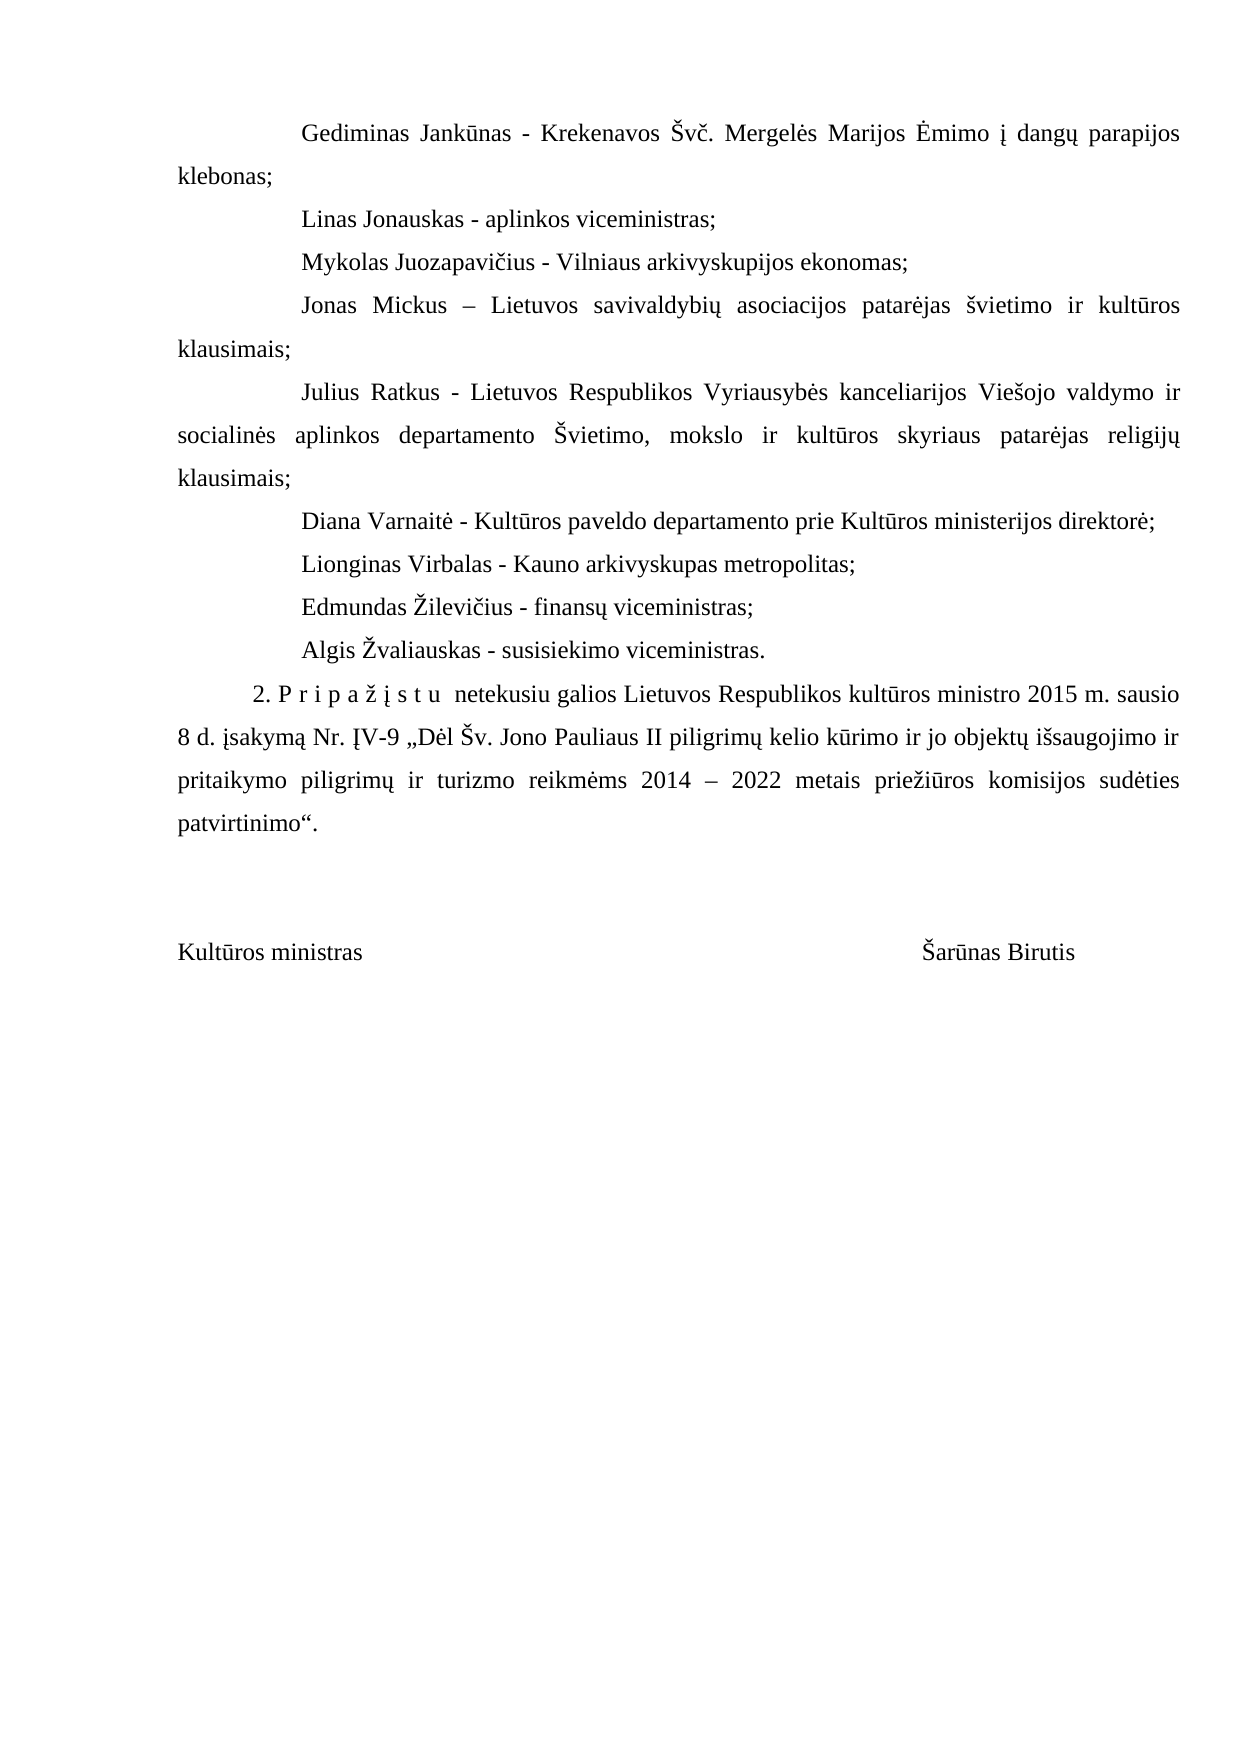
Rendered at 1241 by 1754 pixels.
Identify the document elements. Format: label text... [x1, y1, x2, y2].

text Julius Ratkus - Lietuvos Respublikos Vyriausybės kanceliarijos Viešojo valdymo ir socialinės aplinkos departamento Švietimo, mokslo ir kultūros skyriaus patarėjas religijų klausimais; [177, 377, 1181, 492]
text Algis Žvaliauskas - susisiekimo viceministras. [177, 636, 1181, 664]
text Edmundas Žilevičius - finansų viceministras; [177, 592, 1181, 621]
text 2. P r i p a ž į s t u netekusiu galios Lietuvos Respublikos kultūros ministro 2015 m. sausio 8 d. įsakymą Nr. ĮV-9 „Dėl Šv. Jono Pauliaus II piligrimų kelio kūrimo ir jo objektų išsaugojimo ir pritaikymo piligrimų ir turizmo reikmėms 2014 – 2022 metais priežiūros komisijos sudėties patvirtinimo“. [177, 679, 1181, 837]
text Gediminas Jankūnas - Krekenavos Švč. Mergelės Marijos Ėmimo į dangų parapijos klebonas; [177, 118, 1181, 190]
text Jonas Mickus – Lietuvos savivaldybių asociacijos patarėjas švietimo ir kultūros klausimais; [177, 291, 1181, 362]
text Kultūros ministras Šarūnas Birutis [177, 937, 1181, 966]
text Linas Jonauskas - aplinkos viceministras; [177, 204, 1181, 233]
text Diana Varnaitė - Kultūros paveldo departamento prie Kultūros ministerijos direktorė; [177, 506, 1181, 535]
text Mykolas Juozapavičius - Vilniaus arkivyskupijos ekonomas; [177, 247, 1181, 276]
text Lionginas Virbalas - Kauno arkivyskupas metropolitas; [177, 549, 1181, 578]
